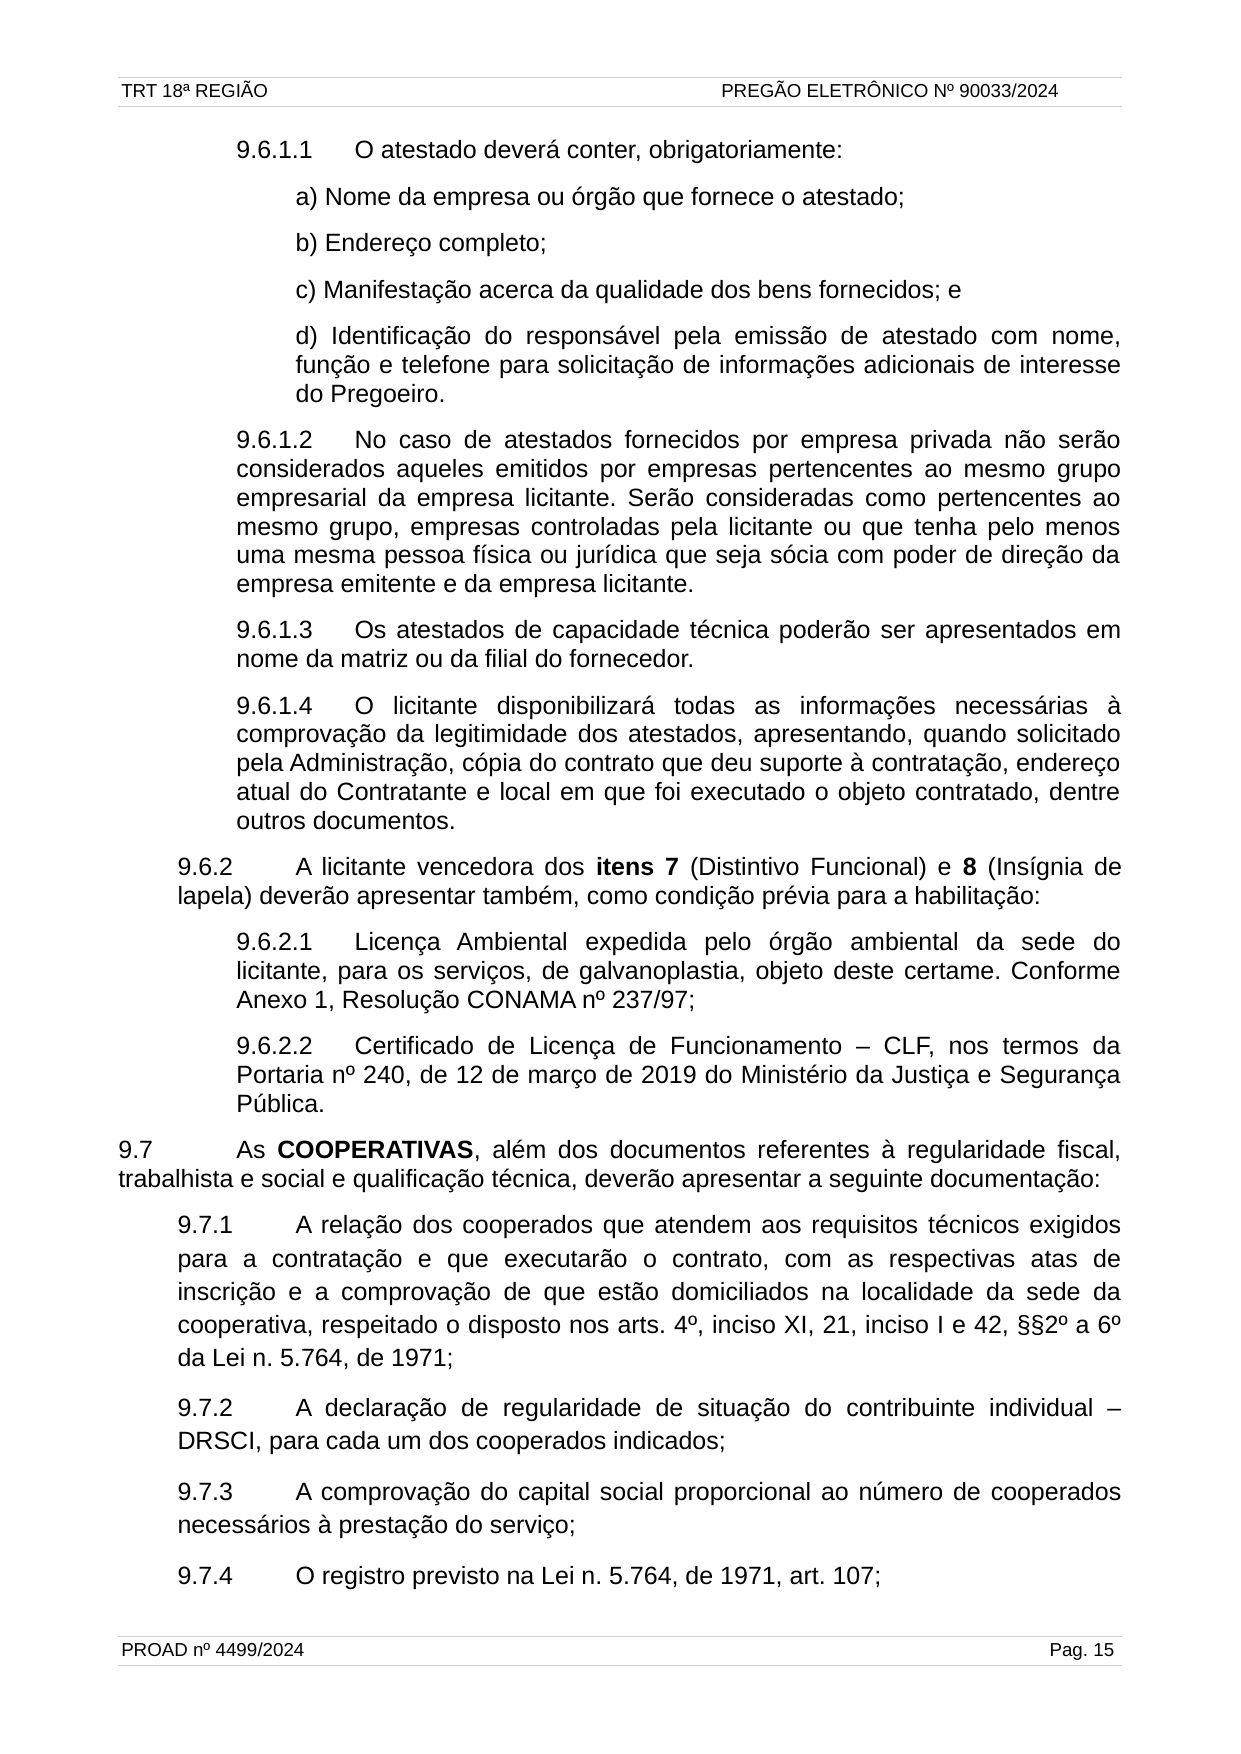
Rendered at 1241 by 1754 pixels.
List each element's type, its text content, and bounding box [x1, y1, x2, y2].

list 9.6.2.2 Certificado de Licença de Funcionamento – CLF, nos termos da Portaria nº 240, de 12 de março de 2019 do Ministério da Justiça e Segurança Pública. [236, 1031, 1122, 1118]
text 9.6.1.4 O licitante disponibilizará todas as informações necessárias à comprovação da legitimidade dos atestados, apresentando, quando solicitado pela Administração, cópia do contrato que deu suporte à contratação, endereço atual do Contratante e local em que foi executado o objeto contratado, dentre outros documentos. [236, 691, 1122, 834]
list 9.6.2.1 Licença Ambiental expedida pelo órgão ambiental da sede do licitante, para os serviços, de galvanoplastia, objeto deste certame. Conforme Anexo 1, Resolução CONAMA nº 237/97; [236, 927, 1122, 1014]
text 9.7.2 A declaração de regularidade de situação do contribuinte individual – DRSCI, para cada um dos cooperados indicados; [177, 1393, 1122, 1455]
list 9.6.2 A licitante vencedora dos itens 7 (Distintivo Funcional) e 8 (Insígnia de lapela) deverão apresentar também, como condição prévia para a habilitação: [177, 852, 1122, 910]
text c) Manifestação acerca da qualidade dos bens fornecidos; e [295, 275, 1122, 304]
text b) Endereço completo; [295, 228, 1122, 257]
text 9.7.4 O registro previsto na Lei n. 5.764, de 1971, art. 107; [177, 1561, 1122, 1589]
text 9.6.1.2 No caso de atestados fornecidos por empresa privada não serão considerados aqueles emitidos por empresas pertencentes ao mesmo grupo empresarial da empresa licitante. Serão consideradas como pertencentes ao mesmo grupo, empresas controladas pela licitante ou que tenha pelo menos uma mesma pessoa física ou jurídica que seja sócia com poder de direção da empresa emitente e da empresa licitante. [236, 425, 1122, 598]
text d) Identificação do responsável pela emissão de atestado com nome, função e telefone para solicitação de informações adicionais de interesse do Pregoeiro. [295, 321, 1122, 408]
text 9.6.1.3 Os atestados de capacidade técnica poderão ser apresentados em nome da matriz ou da filial do fornecedor. [236, 616, 1122, 673]
text a) Nome da empresa ou órgão que fornece o atestado; [295, 182, 1122, 211]
text 9.7.1 A relação dos cooperados que atendem aos requisitos técnicos exigidos para a contratação e que executarão o contrato, com as respectivas atas de inscrição e a comprovação de que estão domiciliados na localidade da sede da cooperativa, respeitado o disposto nos arts. 4º, inciso XI, 21, inciso I e 42, §§2º a 6º da Lei n. 5.764, de 1971; [177, 1211, 1122, 1371]
text 9.7.3 A comprovação do capital social proporcional ao número de cooperados necessários à prestação do serviço; [177, 1477, 1122, 1539]
text 9.6.1.1 O atestado deverá conter, obrigatoriamente: [236, 136, 1122, 164]
text 9.7 As COOPERATIVAS, além dos documentos referentes à regularidade fiscal, trabalhista e social e qualificação técnica, deverão apresentar a seguinte documentação: [118, 1135, 1122, 1193]
